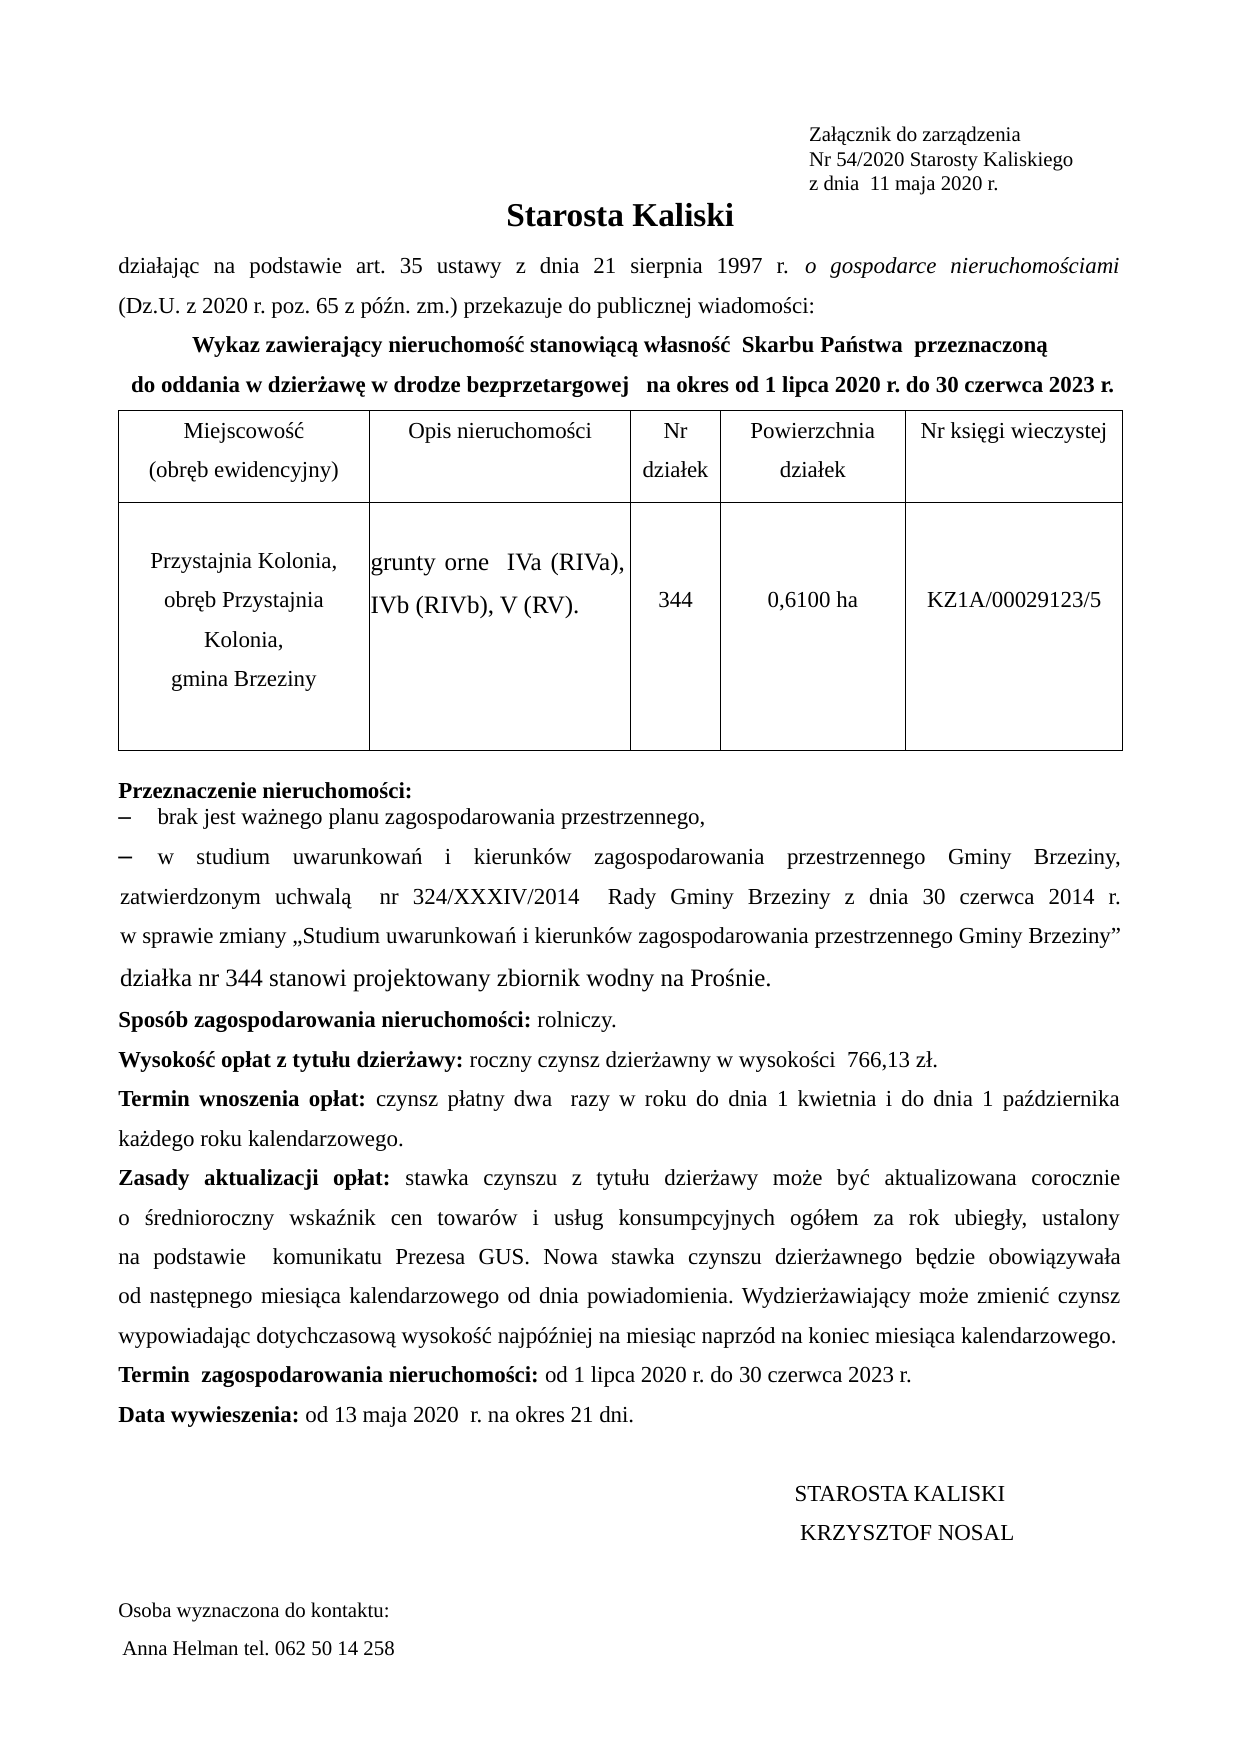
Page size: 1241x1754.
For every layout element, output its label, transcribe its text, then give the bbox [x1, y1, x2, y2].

text z dnia 11 maja 2020 r. [118, 171, 1122, 195]
table_cell 344 [631, 503, 720, 750]
list w studium uwarunkowań i kierunków zagospodarowania przestrzennego Gminy Brzeziny, zatwierdzonym uchwalą nr 324/XXXIV/2014 Rady Gminy Brzeziny z dnia 30 czerwca 2014 r. w sprawie zmiany „Studium uwarunkowań i kierunków zagospodarowania przestrzennego Gminy Brzeziny” działka nr 344 stanowi projektowany zbiornik wodny na Prośnie. [118, 843, 1122, 992]
text STAROSTA KALISKI [118, 1480, 1122, 1506]
text Termin zagospodarowania nieruchomości: od 1 lipca 2020 r. do 30 czerwca 2023 r. [118, 1361, 1122, 1388]
text Data wywieszenia: od 13 maja 2020 r. na okres 21 dni. [118, 1401, 1122, 1427]
table_cell grunty orne IVa (RIVa), IVb (RIVb), V (RV). [370, 503, 630, 750]
text Wykaz zawierający nieruchomość stanowiącą własność Skarbu Państwa przeznaczoną do oddania w dzierżawę w drodze bezprzetargowej na okres od 1 lipca 2020 r. do 30 czerwca 2023 r. [118, 331, 1122, 397]
text działając na podstawie art. 35 ustawy z dnia 21 sierpnia 1997 r. o gospodarce nieruchomościami (Dz.U. z 2020 r. poz. 65 z późn. zm.) przekazuje do publicznej wiadomości: [118, 252, 1122, 318]
text Zasady aktualizacji opłat: stawka czynszu z tytułu dzierżawy może być aktualizowana corocznie o średnioroczny wskaźnik cen towarów i usług konsumpcyjnych ogółem za rok ubiegły, ustalony na podstawie komunikatu Prezesa GUS. Nowa stawka czynszu dzierżawnego będzie obowiązywała od następnego miesiąca kalendarzowego od dnia powiadomienia. Wydzierżawiający może zmienić czynsz wypowiadając dotychczasową wysokość najpóźniej na miesiąc naprzód na koniec miesiąca kalendarzowego. [118, 1164, 1122, 1348]
table_cell Przystajnia Kolonia, obręb Przystajnia Kolonia, gmina Brzeziny [119, 503, 369, 750]
text Starosta Kaliski [118, 195, 1122, 233]
list brak jest ważnego planu zagospodarowania przestrzennego, [118, 803, 1122, 830]
text Termin wnoszenia opłat: czynsz płatny dwa razy w roku do dnia 1 kwietnia i do dnia 1 października każdego roku kalendarzowego. [118, 1085, 1122, 1151]
table_cell 0,6100 ha [721, 503, 905, 750]
text Sposób zagospodarowania nieruchomości: rolniczy. [118, 1006, 1122, 1032]
table_header Nr księgi wieczystej [906, 411, 1122, 501]
text Osoba wyznaczona do kontaktu: [118, 1598, 1122, 1622]
text Przeznaczenie nieruchomości: [118, 777, 1122, 803]
text Załącznik do zarządzenia [118, 118, 1122, 147]
text Wysokość opłat z tytułu dzierżawy: roczny czynsz dzierżawny w wysokości 766,13 zł. [118, 1046, 1122, 1072]
table_header Powierzchnia działek [721, 411, 905, 501]
text Anna Helman tel. 062 50 14 258 [118, 1634, 1122, 1661]
text Nr 54/2020 Starosty Kaliskiego [118, 147, 1122, 171]
table_header Nr działek [631, 411, 720, 501]
table_header Miejscowość (obręb ewidencyjny) [119, 411, 369, 501]
text KRZYSZTOF NOSAL [118, 1519, 1122, 1585]
table_cell KZ1A/00029123/5 [906, 503, 1122, 750]
table_header Opis nieruchomości [370, 411, 630, 501]
